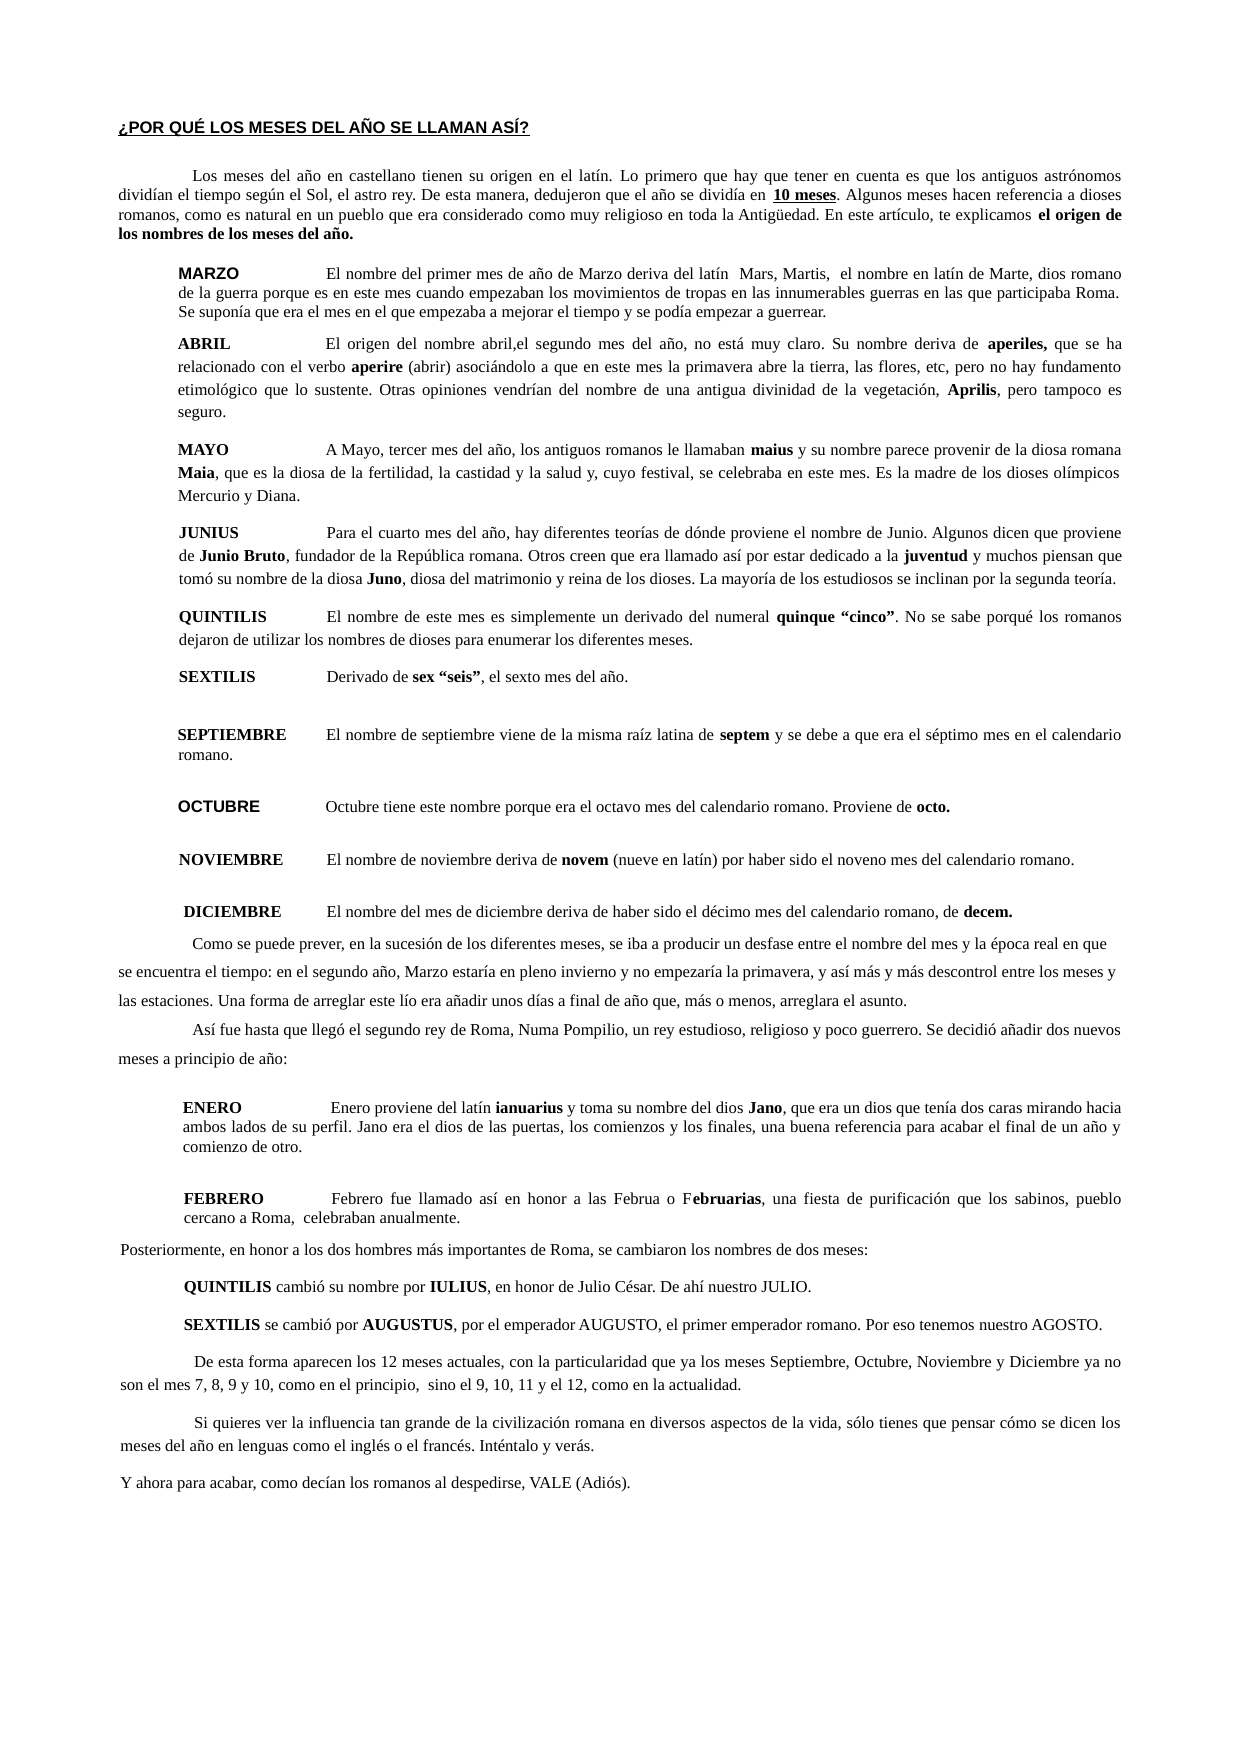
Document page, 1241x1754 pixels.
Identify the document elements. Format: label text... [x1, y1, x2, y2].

subtitle DICIEMBRE El nombre del mes de diciembre deriva de haber sido el décimo mes del calendario romano, de decem. [179, 902, 1122, 921]
text MAYO A Mayo, tercer mes del año, los antiguos romanos le llamaban maius y su nombre parece provenir de la diosa romana Maia, que es la diosa de la fertilidad, la castidad y la salud y, cuyo festival, se celebraba en este mes. Es la madre de los dioses olímpicos Mercurio y Diana. [178, 440, 1122, 505]
text Y ahora para acabar, como decían los romanos al despedirse, VALE (Adiós). [120, 1473, 1122, 1492]
subtitle FEBRERO Febrero fue llamado así en honor a las Februa o Februarias, una fiesta de purificación que los sabinos, pueblo cercano a Roma, celebraban anualmente. [183, 1189, 1122, 1227]
text JUNIUS Para el cuarto mes del año, hay diferentes teorías de dónde proviene el nombre de Junio. Algunos dicen que proviene de Junio Bruto, fundador de la República romana. Otros creen que era llamado así por estar dedicado a la juventud y muchos piensan que tomó su nombre de la diosa Juno, diosa del matrimonio y reina de los dioses. La mayoría de los estudiosos se inclinan por la segunda teoría. [179, 523, 1122, 588]
text Los meses del año en castellano tienen su origen en el latín. Lo primero que hay que tener en cuenta es que los antiguos astrónomos dividían el tiempo según el Sol, el astro rey. De esta manera, dedujeron que el año se dividía en 10 meses. Algunos meses hacen referencia a dioses romanos, como es natural en un pueblo que era considerado como muy religioso en toda la Antigüedad. En este artículo, te explicamos el origen de los nombres de los meses del año. [118, 166, 1122, 243]
subtitle NOVIEMBRE El nombre de noviembre deriva de novem (nueve en latín) por haber sido el noveno mes del calendario romano. [179, 849, 1122, 868]
text QUINTILIS cambió su nombre por IULIUS, en honor de Julio César. De ahí nuestro JULIO. [183, 1277, 1122, 1296]
text ¿POR QUÉ LOS MESES DEL AÑO SE LLAMAN ASÍ? [118, 118, 1122, 137]
text SEXTILIS Derivado de sex “seis”, el sexto mes del año. [179, 667, 1122, 686]
text Posteriormente, en honor a los dos hombres más importantes de Roma, se cambiaron los nombres de dos meses: [120, 1240, 1122, 1259]
subtitle MARZO El nombre del primer mes de año de Marzo deriva del latín Mars, Martis, el nombre en latín de Marte, dios romano de la guerra porque es en este mes cuando empezaban los movimientos de tropas en las innumerables guerras en las que participaba Roma. Se suponía que era el mes en el que empezaba a mejorar el tiempo y se podía empezar a guerrear. [178, 263, 1122, 321]
text Como se puede prever, en la sucesión de los diferentes meses, se iba a producir un desfase entre el nombre del mes y la época real en que se encuentra el tiempo: en el segundo año, Marzo estaría en pleno invierno y no empezaría la primavera, y así más y más descontrol entre los meses y las estaciones. Una forma de arreglar este lío era añadir unos días a final de año que, más o menos, arreglara el asunto. [118, 933, 1122, 1010]
text De esta forma aparecen los 12 meses actuales, con la particularidad que ya los meses Septiembre, Octubre, Noviembre y Diciembre ya no son el mes 7, 8, 9 y 10, como en el principio, sino el 9, 10, 11 y el 12, como en la actualidad. [120, 1352, 1122, 1394]
subtitle SEPTIEMBRE El nombre de septiembre viene de la misma raíz latina de septem y se debe a que era el séptimo mes en el calendario romano. [177, 725, 1122, 763]
subtitle OCTUBRE Octubre tiene este nombre porque era el octavo mes del calendario romano. Proviene de octo. [178, 797, 1122, 816]
text Así fue hasta que llegó el segundo rey de Roma, Numa Pompilio, un rey estudioso, religioso y poco guerrero. Se decidió añadir dos nuevos meses a principio de año: [118, 1020, 1122, 1068]
text Si quieres ver la influencia tan grande de la civilización romana en diversos aspectos de la vida, sólo tienes que pensar cómo se dicen los meses del año en lenguas como el inglés o el francés. Inténtalo y verás. [120, 1413, 1122, 1455]
text SEXTILIS se cambió por AUGUSTUS, por el emperador AUGUSTO, el primer emperador romano. Por eso tenemos nuestro AGOSTO. [183, 1315, 1122, 1334]
text ABRIL El origen del nombre abril,el segundo mes del año, no está muy claro. Su nombre deriva de aperiles, que se ha relacionado con el verbo aperire (abrir) asociándolo a que en este mes la primavera abre la tierra, las flores, etc, pero no hay fundamento etimológico que lo sustente. Otras opiniones vendrían del nombre de una antigua divinidad de la vegetación, Aprilis, pero tampoco es seguro. [178, 333, 1122, 421]
text QUINTILIS El nombre de este mes es simplemente un derivado del numeral quinque “cinco”. No se sabe porqué los romanos dejaron de utilizar los nombres de dioses para enumerar los diferentes meses. [179, 606, 1122, 648]
subtitle ENERO Enero proviene del latín ianuarius y toma su nombre del dios Jano, que era un dios que tenía dos caras mirando hacia ambos lados de su perfil. Jano era el dios de las puertas, los comienzos y los finales, una buena referencia para acabar el final de un año y comienzo de otro. [183, 1098, 1122, 1156]
